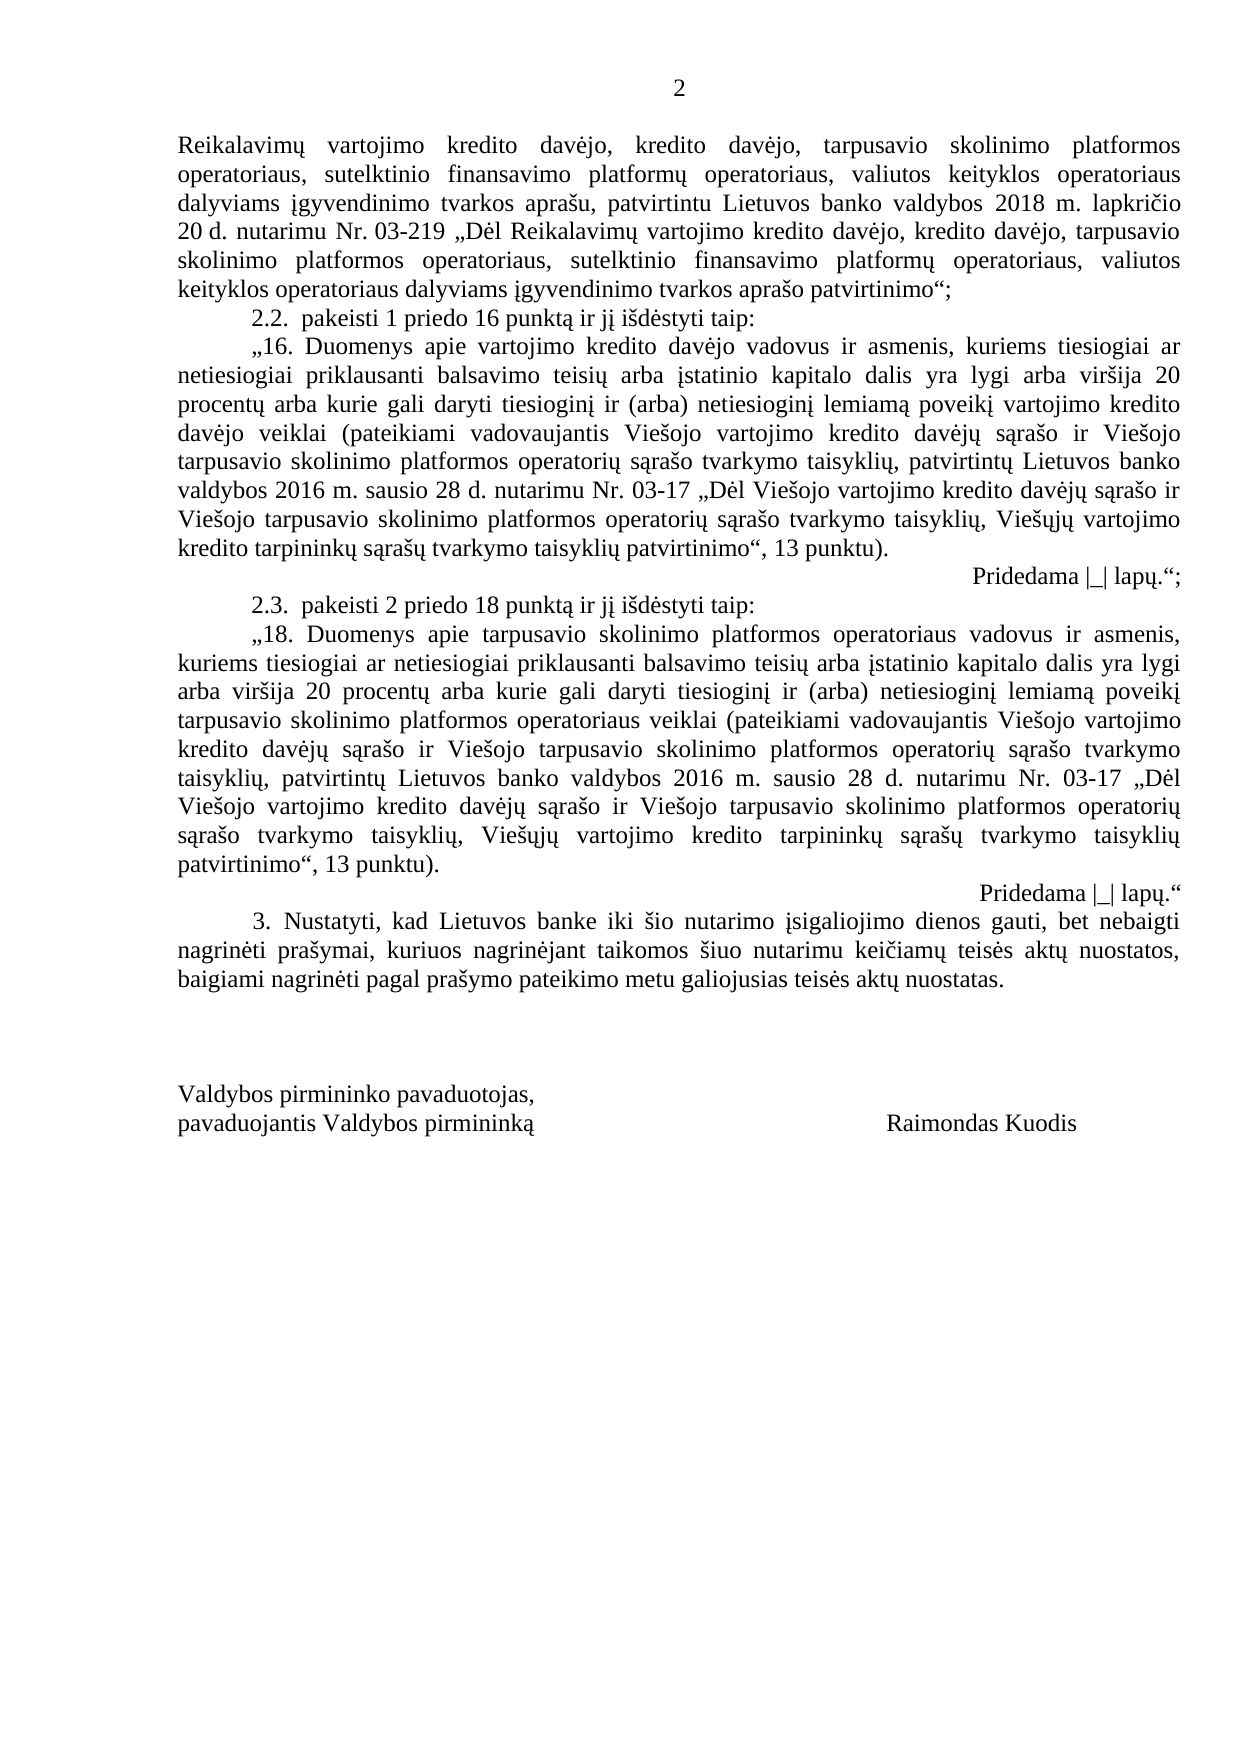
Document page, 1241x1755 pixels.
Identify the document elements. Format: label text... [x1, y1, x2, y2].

text 3. Nustatyti, kad Lietuvos banke iki šio nutarimo įsigaliojimo dienos gauti, bet nebaigti nagrinėti prašymai, kuriuos nagrinėjant taikomos šiuo nutarimu keičiamų teisės aktų nuostatos, baigiami nagrinėti pagal prašymo pateikimo metu galiojusias teisės aktų nuostatas. [177, 906, 1181, 993]
text Pridedama |_| lapų.“ [177, 878, 1181, 906]
text „16. Duomenys apie vartojimo kredito davėjo vadovus ir asmenis, kuriems tiesiogiai ar netiesiogiai priklausanti balsavimo teisių arba įstatinio kapitalo dalis yra lygi arba viršija 20 procentų arba kurie gali daryti tiesioginį ir (arba) netiesioginį lemiamą poveikį vartojimo kredito davėjo veiklai (pateikiami vadovaujantis Viešojo vartojimo kredito davėjų sąrašo ir Viešojo tarpusavio skolinimo platformos operatorių sąrašo tvarkymo taisyklių, patvirtintų Lietuvos banko valdybos 2016 m. sausio 28 d. nutarimu Nr. 03-17 „Dėl Viešojo vartojimo kredito davėjų sąrašo ir Viešojo tarpusavio skolinimo platformos operatorių sąrašo tvarkymo taisyklių, Viešųjų vartojimo kredito tarpininkų sąrašų tvarkymo taisyklių patvirtinimo“, 13 punktu). [177, 331, 1181, 561]
text 2.3. pakeisti 2 priedo 18 punktą ir jį išdėstyti taip: [177, 590, 1181, 619]
text „18. Duomenys apie tarpusavio skolinimo platformos operatoriaus vadovus ir asmenis, kuriems tiesiogiai ar netiesiogiai priklausanti balsavimo teisių arba įstatinio kapitalo dalis yra lygi arba viršija 20 procentų arba kurie gali daryti tiesioginį ir (arba) netiesioginį lemiamą poveikį tarpusavio skolinimo platformos operatoriaus veiklai (pateikiami vadovaujantis Viešojo vartojimo kredito davėjų sąrašo ir Viešojo tarpusavio skolinimo platformos operatorių sąrašo tvarkymo taisyklių, patvirtintų Lietuvos banko valdybos 2016 m. sausio 28 d. nutarimu Nr. 03-17 „Dėl Viešojo vartojimo kredito davėjų sąrašo ir Viešojo tarpusavio skolinimo platformos operatorių sąrašo tvarkymo taisyklių, Viešųjų vartojimo kredito tarpininkų sąrašų tvarkymo taisyklių patvirtinimo“, 13 punktu). [177, 619, 1181, 878]
text pavaduojantis Valdybos pirmininką Raimondas Kuodis [177, 1108, 1181, 1136]
text 2.2. pakeisti 1 priedo 16 punktą ir jį išdėstyti taip: [177, 303, 1181, 331]
text Pridedama |_| lapų.“; [177, 561, 1181, 590]
text Reikalavimų vartojimo kredito davėjo, kredito davėjo, tarpusavio skolinimo platformos operatoriaus, sutelktinio finansavimo platformų operatoriaus, valiutos keityklos operatoriaus dalyviams įgyvendinimo tvarkos aprašu, patvirtintu Lietuvos banko valdybos 2018 m. lapkričio 20 d. nutarimu Nr. 03-219 „Dėl Reikalavimų vartojimo kredito davėjo, kredito davėjo, tarpusavio skolinimo platformos operatoriaus, sutelktinio finansavimo platformų operatoriaus, valiutos keityklos operatoriaus dalyviams įgyvendinimo tvarkos aprašo patvirtinimo“; [177, 130, 1181, 303]
text Valdybos pirmininko pavaduotojas, [177, 1079, 1181, 1108]
